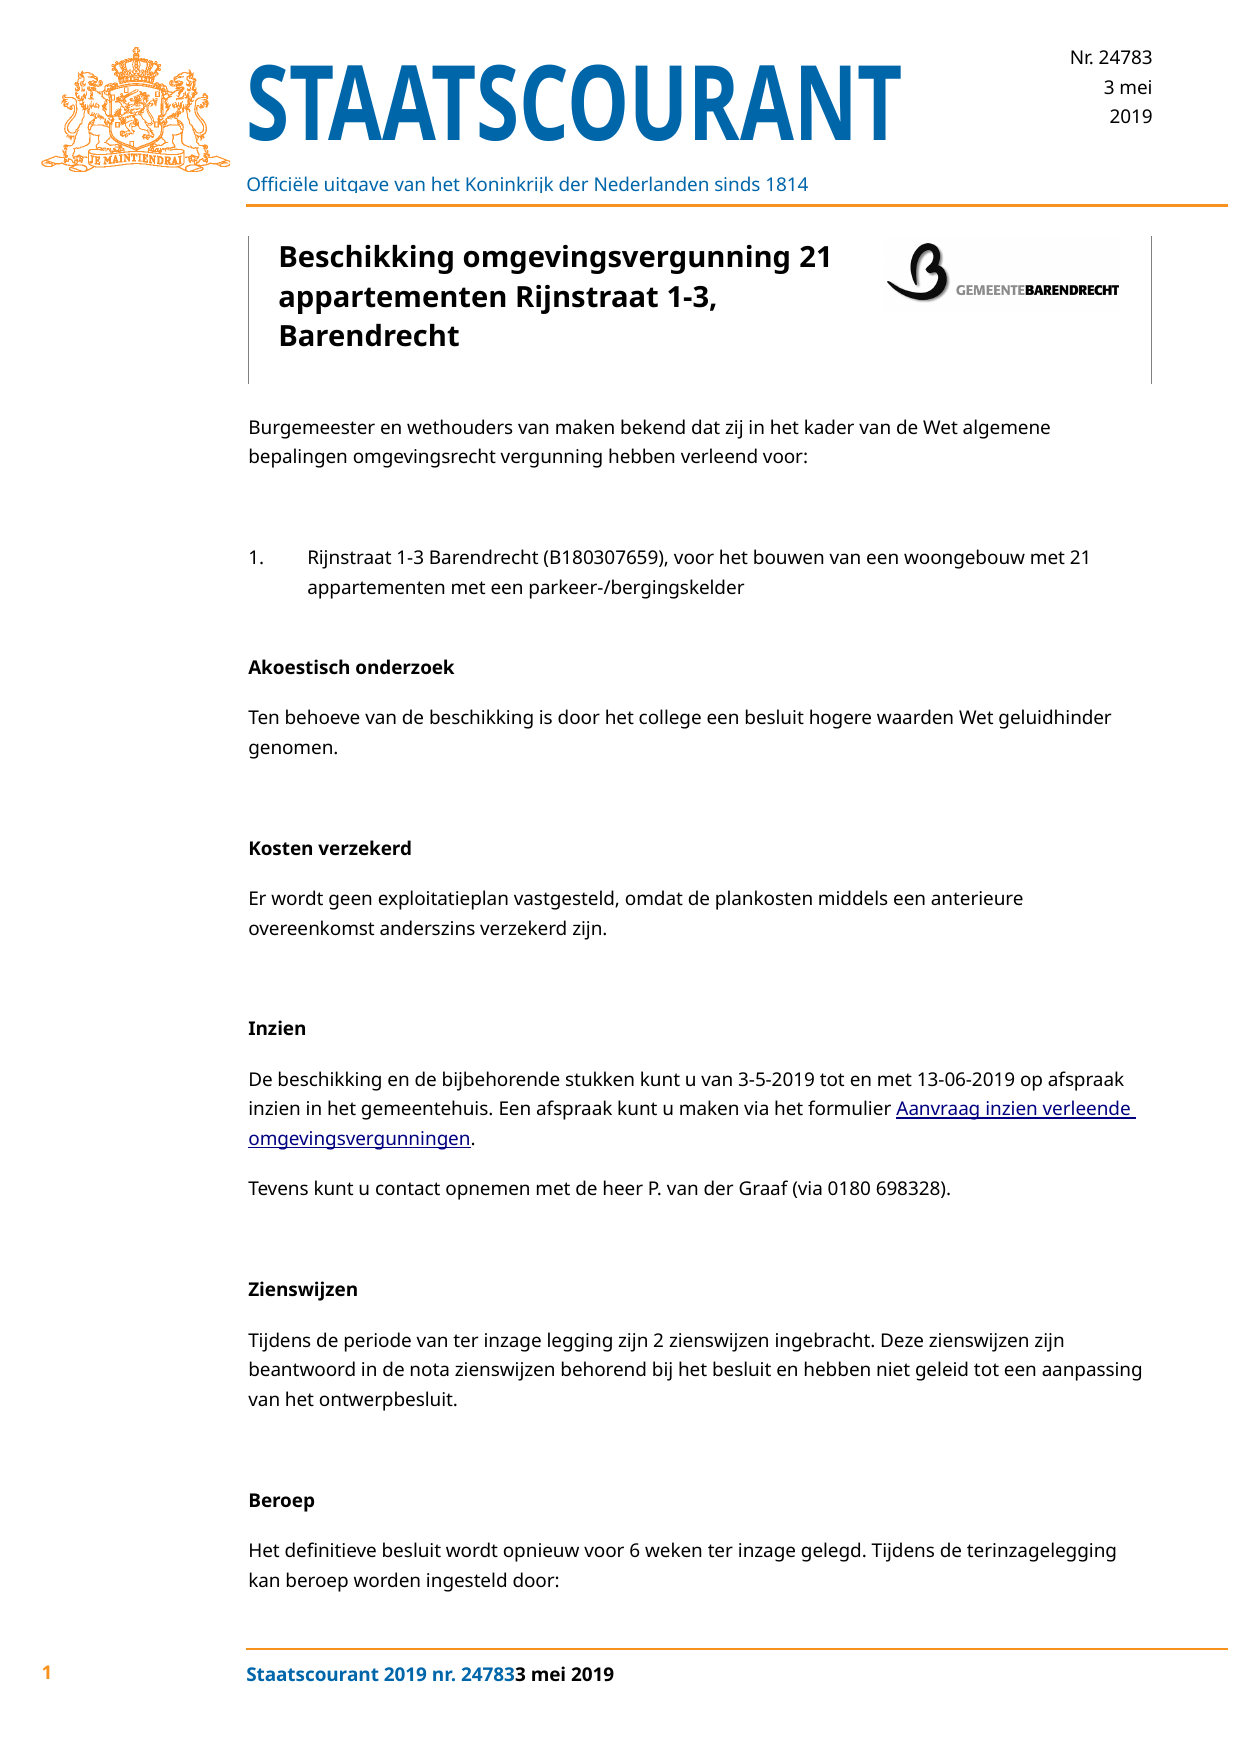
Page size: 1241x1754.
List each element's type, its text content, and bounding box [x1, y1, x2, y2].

text Tijdens de periode van ter inzage legging zijn 2 zienswijzen ingebracht. Deze zienswijzen zijn beantwoord in de nota zienswijzen behorend bij het besluit en hebben niet geleid tot een aanpassing van het ontwerpbesluit. [248, 1327, 1152, 1412]
text Er wordt geen exploitatieplan vastgesteld, omdat de plankosten middels een anterieure overeenkomst anderszins verzekerd zijn. [248, 885, 1152, 941]
table_header Beschikking omgevingsvergunning 21 appartementen Rijnstraat 1-3, Barendrecht [249, 236, 850, 384]
text Beroep [248, 1487, 1152, 1513]
text Tevens kunt u contact opnemen met de heer P. van der Graaf (via 0180 698328). [248, 1176, 1152, 1201]
text Inzien [248, 1016, 1152, 1041]
text Ten behoeve van de beschikking is door het college een besluit hogere waarden Wet geluidhinder genomen. [248, 704, 1152, 760]
text De beschikking en de bijbehorende stukken kunt u van 3-5-2019 tot en met 13-06-2019 op afspraak inzien in het gemeentehuis. Een afspraak kunt u maken via het formulier Aanvraag inzien verleende omgevingsvergunningen. [248, 1066, 1152, 1151]
picture [882, 236, 1119, 312]
text Zienswijzen [248, 1276, 1152, 1302]
text Kosten verzekerd [248, 835, 1152, 861]
list Rijnstraat 1-3 Barendrecht (B180307659), voor het bouwen van een woongebouw met 21 appartementen met een parkeer-/bergingskelder [248, 544, 1152, 600]
table_header [850, 236, 1151, 384]
picture [41, 47, 231, 172]
text Burgemeester en wethouders van maken bekend dat zij in het kader van de Wet algemene bepalingen omgevingsrecht vergunning hebben verleend voor: [248, 414, 1152, 469]
text Het definitieve besluit wordt opnieuw voor 6 weken ter inzage gelegd. Tijdens de terinzagelegging kan beroep worden ingesteld door: [248, 1537, 1152, 1593]
text Akoestisch onderzoek [248, 654, 1152, 680]
